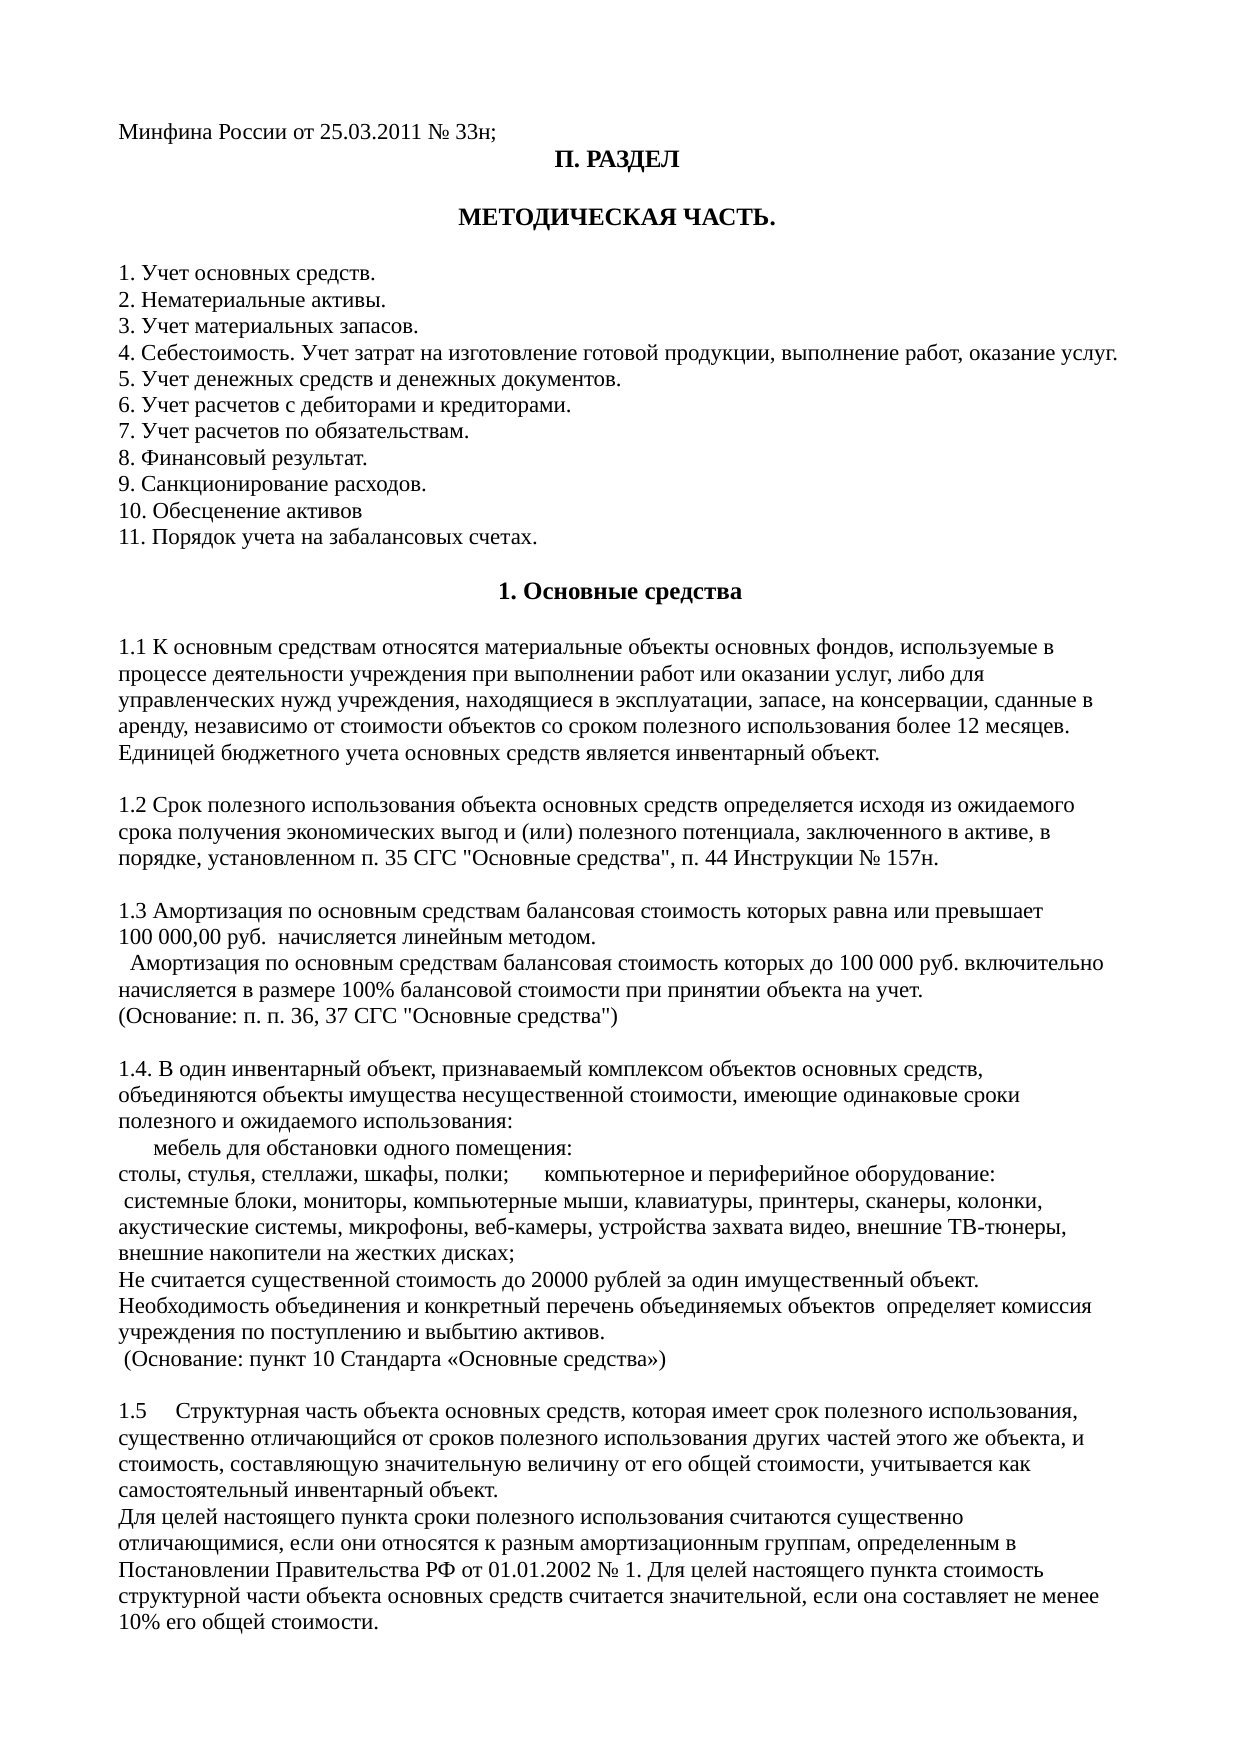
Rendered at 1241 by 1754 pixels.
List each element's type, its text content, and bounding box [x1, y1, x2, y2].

text 1.3 Амортизация по основным средствам балансовая стоимость которых равна или превышает [118, 897, 1122, 923]
text системные блоки, мониторы, компьютерные мыши, клавиатуры, принтеры, сканеры, колонки, акустические системы, микрофоны, веб-камеры, устройства захвата видео, внешние ТВ-тюнеры, внешние накопители на жестких дисках; [118, 1187, 1122, 1266]
text МЕТОДИЧЕСКАЯ ЧАСТЬ. [118, 202, 1122, 231]
text 1.4. В один инвентарный объект, признаваемый комплексом объектов основных средств, объединяются объекты имущества несущественной стоимости, имеющие одинаковые сроки полезного и ожидаемого использования:  [118, 1055, 1122, 1134]
text  мебель для обстановки одного помещения: [118, 1134, 1122, 1160]
text 100 000,00 руб. начисляется линейным методом. [118, 923, 1122, 949]
text 7. Учет расчетов по обязательствам. [118, 418, 1122, 444]
text 2. Нематериальные активы. [118, 286, 1122, 312]
text 1.2 Срок полезного использования объекта основных средств определяется исходя из ожидаемого срока получения экономических выгод и (или) полезного потенциала, заключенного в активе, в порядке, установленном п. 35 СГС "Основные средства", п. 44 Инструкции № 157н. [118, 791, 1122, 870]
text Не считается существенной стоимость до 20000 рублей за один имущественный объект. Необходимость объединения и конкретный перечень объединяемых объектов определяет комиссия учреждения по поступлению и выбытию активов. [118, 1266, 1122, 1345]
text (Основание: пункт 10 Стандарта «Основные средства») [118, 1345, 1122, 1371]
text 9. Санкционирование расходов. [118, 470, 1122, 497]
text 4. Себестоимость. Учет затрат на изготовление готовой продукции, выполнение работ, оказание услуг. [118, 338, 1122, 365]
text 5. Учет денежных средств и денежных документов. [118, 365, 1122, 391]
text 6. Учет расчетов с дебиторами и кредиторами. [118, 391, 1122, 418]
text Минфина России от 25.03.2011 № 33н; [118, 118, 1122, 144]
text 8. Финансовый результат. [118, 444, 1122, 470]
text 10. Обесценение активов [118, 497, 1122, 523]
text Амортизация по основным средствам балансовая стоимость которых до 100 000 руб. включительно начисляется в размере 100% балансовой стоимости при принятии объекта на учет. [118, 949, 1122, 1002]
text Для целей настоящего пункта сроки полезного использования считаются существенно отличающимися, если они относятся к разным амортизационным группам, определенным в Постановлении Правительства РФ от 01.01.2002 № 1. Для целей настоящего пункта стоимость структурной части объекта основных средств считается значительной, если она составляет не менее 10% его общей стоимости. [118, 1503, 1122, 1635]
text 1. Основные средства [118, 576, 1122, 604]
text 1.1 К основным средствам относятся материальные объекты основных фондов, используемые в процессе деятельности учреждения при выполнении работ или оказании услуг, либо для управленческих нужд учреждения, находящиеся в эксплуатации, запасе, на консервации, сданные в аренду, независимо от стоимости объектов со сроком полезного использования более 12 месяцев. Единицей бюджетного учета основных средств является инвентарный объект. [118, 633, 1122, 765]
text 1. Учет основных средств. [118, 259, 1122, 286]
text 3. Учет материальных запасов. [118, 312, 1122, 338]
text 1.5 Структурная часть объекта основных средств, которая имеет срок полезного использования, существенно отличающийся от сроков полезного использования других частей этого же объекта, и стоимость, составляющую значительную величину от его общей стоимости, учитывается как самостоятельный инвентарный объект. [118, 1397, 1122, 1503]
text П. РАЗДЕЛ [118, 144, 1122, 173]
text (Основание: п. п. 36, 37 СГС "Основные средства") [118, 1002, 1122, 1028]
text столы, стулья, стеллажи, шкафы, полки;  компьютерное и периферийное оборудование: [118, 1160, 1122, 1187]
text 11. Порядок учета на забалансовых счетах. [118, 523, 1122, 549]
